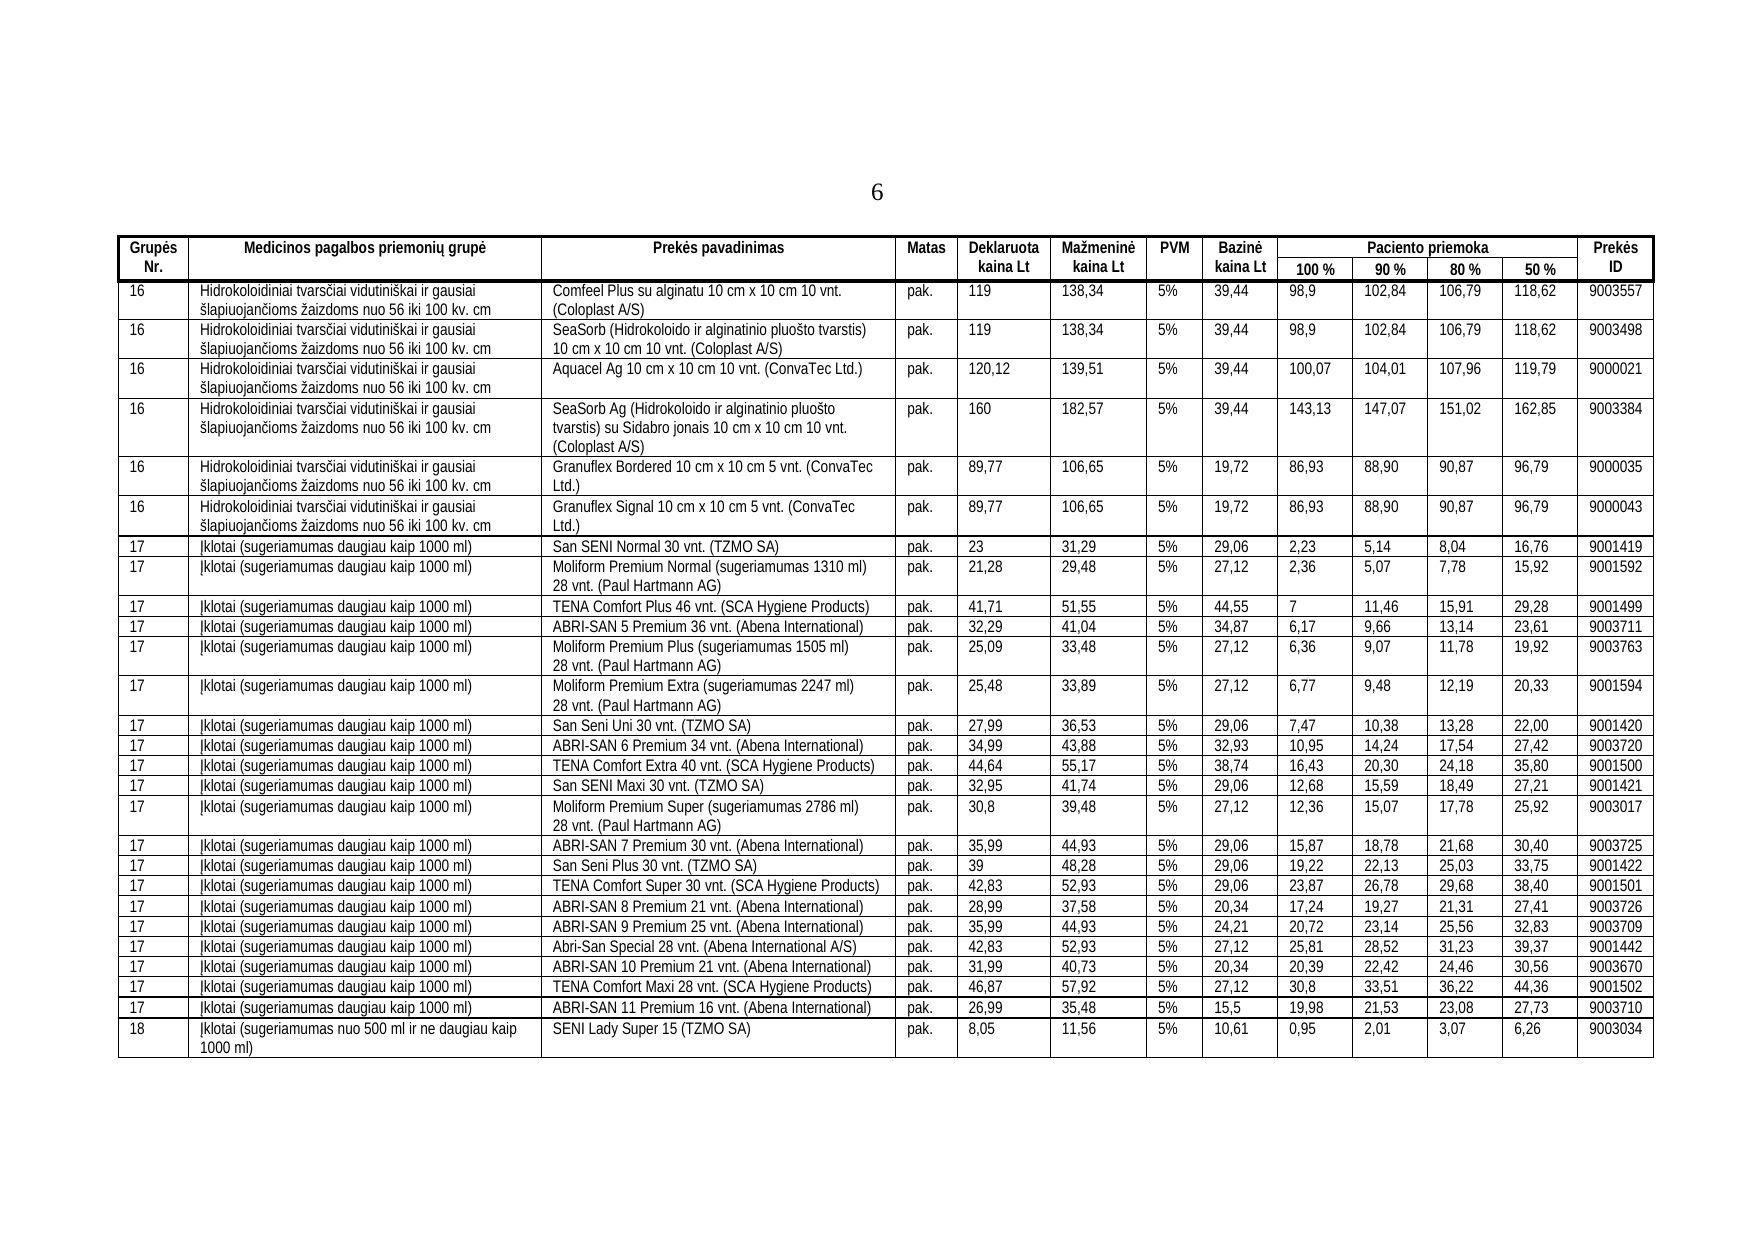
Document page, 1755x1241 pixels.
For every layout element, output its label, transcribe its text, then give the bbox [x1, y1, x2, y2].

table_cell 27,12 [1203, 637, 1277, 675]
table_cell SeaSorb Ag (Hidrokoloido ir alginatinio pluošto tvarstis) su Sidabro jonais 10 cm x 10 cm 10 vnt. (Coloplast A/S) [542, 399, 895, 456]
table_cell Įklotai (sugeriamumas daugiau kaip 1000 ml) [189, 796, 541, 835]
table_cell 23,14 [1353, 917, 1427, 936]
table_cell 17 [119, 676, 188, 714]
table_cell 9000035 [1578, 457, 1653, 495]
table_cell 15,59 [1353, 776, 1427, 795]
table_cell 21,28 [958, 557, 1050, 595]
table_cell 118,62 [1503, 283, 1577, 319]
table_cell 5% [1147, 496, 1202, 535]
table_cell 38,74 [1203, 756, 1277, 775]
table_cell 17 [119, 856, 188, 875]
table_cell Hidrokoloidiniai tvarsčiai vidutiniškai ir gausiai šlapiuojančioms žaizdoms nuo 56 iki 100 kv. cm [189, 320, 541, 358]
table_cell pak. [896, 557, 957, 595]
table_cell 5,07 [1353, 557, 1427, 595]
table_cell ABRI-SAN 11 Premium 16 vnt. (Abena International) [542, 998, 895, 1017]
table_cell Moliform Premium Extra (sugeriamumas 2247 ml) 28 vnt. (Paul Hartmann AG) [542, 676, 895, 714]
table_cell 182,57 [1051, 399, 1146, 456]
table_header Bazinė kaina Lt [1203, 238, 1277, 279]
table_cell Įklotai (sugeriamumas nuo 500 ml ir ne daugiau kaip 1000 ml) [189, 1019, 541, 1057]
table_cell 27,12 [1203, 796, 1277, 835]
table_cell 17,24 [1278, 896, 1352, 916]
table_cell pak. [896, 937, 957, 956]
table_cell Įklotai (sugeriamumas daugiau kaip 1000 ml) [189, 596, 541, 616]
table_cell Įklotai (sugeriamumas daugiau kaip 1000 ml) [189, 617, 541, 636]
table_cell 9001500 [1578, 756, 1653, 775]
table_cell 23,08 [1428, 998, 1502, 1017]
table_cell 22,00 [1503, 716, 1577, 735]
table_cell 16 [119, 320, 188, 358]
table_cell 39 [958, 856, 1050, 875]
table_cell 39,37 [1503, 937, 1577, 956]
table_cell 25,81 [1278, 937, 1352, 956]
table_cell 27,41 [1503, 896, 1577, 916]
table_cell TENA Comfort Plus 46 vnt. (SCA Hygiene Products) [542, 596, 895, 616]
table_cell Įklotai (sugeriamumas daugiau kaip 1000 ml) [189, 736, 541, 755]
table_cell 12,19 [1428, 676, 1502, 714]
table_cell 86,93 [1278, 457, 1352, 495]
table_cell TENA Comfort Maxi 28 vnt. (SCA Hygiene Products) [542, 977, 895, 996]
table_cell 18,49 [1428, 776, 1502, 795]
table_cell 31,99 [958, 957, 1050, 976]
table_cell pak. [896, 617, 957, 636]
table_header Prekės ID [1578, 238, 1652, 279]
table_cell Įklotai (sugeriamumas daugiau kaip 1000 ml) [189, 856, 541, 875]
table_cell 7,78 [1428, 557, 1502, 595]
table_cell 9001501 [1578, 876, 1653, 895]
table_cell Hidrokoloidiniai tvarsčiai vidutiniškai ir gausiai šlapiuojančioms žaizdoms nuo 56 iki 100 kv. cm [189, 399, 541, 456]
table_cell Granuflex Bordered 10 cm x 10 cm 5 vnt. (ConvaTec Ltd.) [542, 457, 895, 495]
table_cell 27,21 [1503, 776, 1577, 795]
table_header Mažmeninė kaina Lt [1051, 238, 1146, 279]
table_cell 20,34 [1203, 957, 1277, 976]
table_cell pak. [896, 856, 957, 875]
table_cell San SENI Normal 30 vnt. (TZMO SA) [542, 537, 895, 556]
table_cell 17,78 [1428, 796, 1502, 835]
table_cell 36,53 [1051, 716, 1146, 735]
table_cell 27,12 [1203, 557, 1277, 595]
table_cell 48,28 [1051, 856, 1146, 875]
table_cell pak. [896, 320, 957, 358]
table_cell pak. [896, 836, 957, 855]
table_cell ABRI-SAN 10 Premium 21 vnt. (Abena International) [542, 957, 895, 976]
table_cell 9003725 [1578, 836, 1653, 855]
table_cell Įklotai (sugeriamumas daugiau kaip 1000 ml) [189, 998, 541, 1017]
table_cell 25,09 [958, 637, 1050, 675]
table_cell Moliform Premium Plus (sugeriamumas 1505 ml) 28 vnt. (Paul Hartmann AG) [542, 637, 895, 675]
table_cell Hidrokoloidiniai tvarsčiai vidutiniškai ir gausiai šlapiuojančioms žaizdoms nuo 56 iki 100 kv. cm [189, 359, 541, 397]
table_cell 17,54 [1428, 736, 1502, 755]
table_cell 160 [958, 399, 1050, 456]
table_cell 40,73 [1051, 957, 1146, 976]
table_cell ABRI-SAN 9 Premium 25 vnt. (Abena International) [542, 917, 895, 936]
table_cell pak. [896, 496, 957, 535]
table_cell 5% [1147, 537, 1202, 556]
table_cell 27,73 [1503, 998, 1577, 1017]
table_cell 9003557 [1578, 283, 1653, 319]
table_cell 90,87 [1428, 457, 1502, 495]
table_cell San Seni Plus 30 vnt. (TZMO SA) [542, 856, 895, 875]
table_header PVM [1147, 238, 1202, 279]
table_cell 17 [119, 617, 188, 636]
table_cell pak. [896, 796, 957, 835]
table_cell 30,56 [1503, 957, 1577, 976]
table_cell 9001442 [1578, 937, 1653, 956]
table_cell 5% [1147, 359, 1202, 397]
table_cell 5% [1147, 716, 1202, 735]
table_cell 36,22 [1428, 977, 1502, 996]
table_cell 17 [119, 896, 188, 916]
table_cell Hidrokoloidiniai tvarsčiai vidutiniškai ir gausiai šlapiuojančioms žaizdoms nuo 56 iki 100 kv. cm [189, 457, 541, 495]
table_cell 32,93 [1203, 736, 1277, 755]
table_header Medicinos pagalbos priemonių grupė [189, 238, 541, 279]
table_cell 9001422 [1578, 856, 1653, 875]
table_cell Granuflex Signal 10 cm x 10 cm 5 vnt. (ConvaTec Ltd.) [542, 496, 895, 535]
table_cell 16 [119, 496, 188, 535]
table_cell 41,71 [958, 596, 1050, 616]
table_cell 28,52 [1353, 937, 1427, 956]
table_cell 6,26 [1503, 1019, 1577, 1057]
table_cell 12,68 [1278, 776, 1352, 795]
table_cell 5% [1147, 283, 1202, 319]
table_cell 32,29 [958, 617, 1050, 636]
table_cell 20,39 [1278, 957, 1352, 976]
table_cell 33,51 [1353, 977, 1427, 996]
table_header Grupės Nr. [120, 238, 188, 279]
table_cell 9003709 [1578, 917, 1653, 936]
table_cell 9001419 [1578, 537, 1653, 556]
table_cell 18 [119, 1019, 188, 1057]
table_cell 96,79 [1503, 457, 1577, 495]
table_cell 5% [1147, 957, 1202, 976]
table_cell 17 [119, 716, 188, 735]
table_cell 9001592 [1578, 557, 1653, 595]
table_cell 10,95 [1278, 736, 1352, 755]
table_cell Įklotai (sugeriamumas daugiau kaip 1000 ml) [189, 776, 541, 795]
table_cell Įklotai (sugeriamumas daugiau kaip 1000 ml) [189, 896, 541, 916]
table_cell 5% [1147, 917, 1202, 936]
table_cell 30,8 [958, 796, 1050, 835]
table_cell TENA Comfort Super 30 vnt. (SCA Hygiene Products) [542, 876, 895, 895]
table_cell 5% [1147, 320, 1202, 358]
table_cell pak. [896, 957, 957, 976]
table_cell 34,99 [958, 736, 1050, 755]
table_cell 16 [119, 359, 188, 397]
table_cell 33,89 [1051, 676, 1146, 714]
table_cell 3,07 [1428, 1019, 1502, 1057]
table_cell pak. [896, 998, 957, 1017]
table_cell 89,77 [958, 457, 1050, 495]
table_cell 41,04 [1051, 617, 1146, 636]
table_cell 5% [1147, 1019, 1202, 1057]
table_cell pak. [896, 596, 957, 616]
table_cell 9003726 [1578, 896, 1653, 916]
table_cell 13,28 [1428, 716, 1502, 735]
table_cell 17 [119, 977, 188, 996]
table_cell 119 [958, 320, 1050, 358]
table_cell San Seni Uni 30 vnt. (TZMO SA) [542, 716, 895, 735]
table_cell 9003017 [1578, 796, 1653, 835]
table_cell 44,64 [958, 756, 1050, 775]
table_cell Įklotai (sugeriamumas daugiau kaip 1000 ml) [189, 977, 541, 996]
table_cell 51,55 [1051, 596, 1146, 616]
table_cell 9,66 [1353, 617, 1427, 636]
table_cell 46,87 [958, 977, 1050, 996]
table_cell 24,21 [1203, 917, 1277, 936]
table_cell 22,13 [1353, 856, 1427, 875]
table_cell 102,84 [1353, 283, 1427, 319]
table_cell 17 [119, 537, 188, 556]
table_cell 5% [1147, 557, 1202, 595]
table_cell 106,65 [1051, 496, 1146, 535]
table_cell 17 [119, 557, 188, 595]
table_cell 27,12 [1203, 676, 1277, 714]
table_cell ABRI-SAN 5 Premium 36 vnt. (Abena International) [542, 617, 895, 636]
table_cell 9003498 [1578, 320, 1653, 358]
table_cell 119 [958, 283, 1050, 319]
table_cell 88,90 [1353, 496, 1427, 535]
table_cell 19,72 [1203, 496, 1277, 535]
table_cell 25,03 [1428, 856, 1502, 875]
table_cell Moliform Premium Super (sugeriamumas 2786 ml) 28 vnt. (Paul Hartmann AG) [542, 796, 895, 835]
table_cell 5% [1147, 998, 1202, 1017]
table_cell Aquacel Ag 10 cm x 10 cm 10 vnt. (ConvaTec Ltd.) [542, 359, 895, 397]
table_cell 89,77 [958, 496, 1050, 535]
table_cell 21,53 [1353, 998, 1427, 1017]
table_cell 9003670 [1578, 957, 1653, 976]
table_cell 18,78 [1353, 836, 1427, 855]
table_cell 24,18 [1428, 756, 1502, 775]
table_cell 25,92 [1503, 796, 1577, 835]
table_cell 151,02 [1428, 399, 1502, 456]
table_cell 5% [1147, 836, 1202, 855]
table_cell 138,34 [1051, 320, 1146, 358]
table_cell 16,43 [1278, 756, 1352, 775]
table_cell 39,44 [1203, 320, 1277, 358]
table_cell 32,83 [1503, 917, 1577, 936]
table_cell 29,06 [1203, 876, 1277, 895]
table_cell 21,68 [1428, 836, 1502, 855]
table_cell Įklotai (sugeriamumas daugiau kaip 1000 ml) [189, 836, 541, 855]
table_cell 17 [119, 957, 188, 976]
table_cell 120,12 [958, 359, 1050, 397]
table_cell 19,72 [1203, 457, 1277, 495]
table_cell 5% [1147, 856, 1202, 875]
table_cell 44,36 [1503, 977, 1577, 996]
table_cell 29,06 [1203, 716, 1277, 735]
table_cell 10,61 [1203, 1019, 1277, 1057]
table_cell ABRI-SAN 6 Premium 34 vnt. (Abena International) [542, 736, 895, 755]
table_cell 52,93 [1051, 937, 1146, 956]
table_cell 7 [1278, 596, 1352, 616]
table_cell Įklotai (sugeriamumas daugiau kaip 1000 ml) [189, 876, 541, 895]
table_cell 5% [1147, 736, 1202, 755]
table_cell 9,07 [1353, 637, 1427, 675]
table_cell 6,77 [1278, 676, 1352, 714]
table_cell pak. [896, 876, 957, 895]
table_cell 106,65 [1051, 457, 1146, 495]
table_cell 5% [1147, 796, 1202, 835]
table_cell 5% [1147, 596, 1202, 616]
table_cell 17 [119, 998, 188, 1017]
table_cell 100,07 [1278, 359, 1352, 397]
table_cell 19,22 [1278, 856, 1352, 875]
table_cell 25,48 [958, 676, 1050, 714]
table_cell 9003720 [1578, 736, 1653, 755]
table_cell ABRI-SAN 8 Premium 21 vnt. (Abena International) [542, 896, 895, 916]
table_cell 5% [1147, 977, 1202, 996]
table_cell 29,28 [1503, 596, 1577, 616]
table_cell 90 % [1353, 258, 1427, 279]
table_cell Hidrokoloidiniai tvarsčiai vidutiniškai ir gausiai šlapiuojančioms žaizdoms nuo 56 iki 100 kv. cm [189, 283, 541, 319]
table_cell 12,36 [1278, 796, 1352, 835]
table_cell Hidrokoloidiniai tvarsčiai vidutiniškai ir gausiai šlapiuojančioms žaizdoms nuo 56 iki 100 kv. cm [189, 496, 541, 535]
table_cell 20,30 [1353, 756, 1427, 775]
table_cell 20,33 [1503, 676, 1577, 714]
table_cell 138,34 [1051, 283, 1146, 319]
table_cell pak. [896, 676, 957, 714]
table_cell SeaSorb (Hidrokoloido ir alginatinio pluošto tvarstis) 10 cm x 10 cm 10 vnt. (Coloplast A/S) [542, 320, 895, 358]
table_cell Įklotai (sugeriamumas daugiau kaip 1000 ml) [189, 917, 541, 936]
table_cell 9003763 [1578, 637, 1653, 675]
table_cell pak. [896, 776, 957, 795]
table_cell pak. [896, 283, 957, 319]
table_cell 23,61 [1503, 617, 1577, 636]
table_cell 55,17 [1051, 756, 1146, 775]
table_cell 35,99 [958, 917, 1050, 936]
table_cell 31,23 [1428, 937, 1502, 956]
table_cell 20,72 [1278, 917, 1352, 936]
table_cell Moliform Premium Normal (sugeriamumas 1310 ml) 28 vnt. (Paul Hartmann AG) [542, 557, 895, 595]
table_cell 5% [1147, 776, 1202, 795]
table_cell 118,62 [1503, 320, 1577, 358]
table_header Deklaruota kaina Lt [958, 238, 1050, 279]
table_cell 29,06 [1203, 856, 1277, 875]
table_cell 57,92 [1051, 977, 1146, 996]
table_cell ABRI-SAN 7 Premium 30 vnt. (Abena International) [542, 836, 895, 855]
table_cell 29,06 [1203, 836, 1277, 855]
table_cell 29,68 [1428, 876, 1502, 895]
table_cell 106,79 [1428, 320, 1502, 358]
table_cell 162,85 [1503, 399, 1577, 456]
table_cell 17 [119, 637, 188, 675]
table_cell 5% [1147, 937, 1202, 956]
table_cell 102,84 [1353, 320, 1427, 358]
table_cell 11,46 [1353, 596, 1427, 616]
table_cell pak. [896, 977, 957, 996]
table_cell 80 % [1428, 258, 1502, 279]
table_cell 11,78 [1428, 637, 1502, 675]
table_cell 19,27 [1353, 896, 1427, 916]
table_cell 31,29 [1051, 537, 1146, 556]
table_cell 9,48 [1353, 676, 1427, 714]
table_cell 5% [1147, 676, 1202, 714]
table_cell 16 [119, 283, 188, 319]
table_cell San SENI Maxi 30 vnt. (TZMO SA) [542, 776, 895, 795]
table_cell 5% [1147, 617, 1202, 636]
table_cell 19,92 [1503, 637, 1577, 675]
table_cell 5% [1147, 637, 1202, 675]
table_cell pak. [896, 917, 957, 936]
table_cell pak. [896, 637, 957, 675]
table_cell 17 [119, 796, 188, 835]
table_cell 5,14 [1353, 537, 1427, 556]
table_header Paciento priemoka [1278, 238, 1577, 257]
table_cell 90,87 [1428, 496, 1502, 535]
table_cell 100 % [1278, 258, 1352, 279]
table_cell 2,23 [1278, 537, 1352, 556]
table_cell 42,83 [958, 876, 1050, 895]
table_cell 9000021 [1578, 359, 1653, 397]
table_cell 34,87 [1203, 617, 1277, 636]
table_cell pak. [896, 736, 957, 755]
table_cell 15,5 [1203, 998, 1277, 1017]
table_cell 43,88 [1051, 736, 1146, 755]
table_cell 50 % [1503, 258, 1577, 279]
table_cell 5% [1147, 756, 1202, 775]
table_cell 20,34 [1203, 896, 1277, 916]
table_cell 29,06 [1203, 776, 1277, 795]
table_header Prekės pavadinimas [542, 238, 895, 279]
table_cell 27,42 [1503, 736, 1577, 755]
table_cell 15,92 [1503, 557, 1577, 595]
table_cell 9001420 [1578, 716, 1653, 735]
table_cell 35,99 [958, 836, 1050, 855]
table_cell 44,55 [1203, 596, 1277, 616]
table_cell Įklotai (sugeriamumas daugiau kaip 1000 ml) [189, 937, 541, 956]
table_cell 7,47 [1278, 716, 1352, 735]
table_cell 17 [119, 917, 188, 936]
table_cell 143,13 [1278, 399, 1352, 456]
table_cell 86,93 [1278, 496, 1352, 535]
table_cell Įklotai (sugeriamumas daugiau kaip 1000 ml) [189, 537, 541, 556]
table_cell 9003384 [1578, 399, 1653, 456]
table_cell 16,76 [1503, 537, 1577, 556]
table_cell 37,58 [1051, 896, 1146, 916]
table_cell 16 [119, 457, 188, 495]
table_cell 17 [119, 596, 188, 616]
table_cell 96,79 [1503, 496, 1577, 535]
table_cell Įklotai (sugeriamumas daugiau kaip 1000 ml) [189, 557, 541, 595]
table_cell 27,99 [958, 716, 1050, 735]
table_cell Įklotai (sugeriamumas daugiau kaip 1000 ml) [189, 716, 541, 735]
table_cell 27,12 [1203, 937, 1277, 956]
table_cell SENI Lady Super 15 (TZMO SA) [542, 1019, 895, 1057]
table_cell 23,87 [1278, 876, 1352, 895]
table_cell 6,17 [1278, 617, 1352, 636]
table_cell 9003710 [1578, 998, 1653, 1017]
table_cell 2,36 [1278, 557, 1352, 595]
table_header Matas [896, 238, 957, 279]
table_cell pak. [896, 457, 957, 495]
table_cell 8,04 [1428, 537, 1502, 556]
table_cell 16 [119, 399, 188, 456]
table_cell 5% [1147, 457, 1202, 495]
table_cell 35,80 [1503, 756, 1577, 775]
table_cell 23 [958, 537, 1050, 556]
table_cell 27,12 [1203, 977, 1277, 996]
table_cell Įklotai (sugeriamumas daugiau kaip 1000 ml) [189, 676, 541, 714]
table_cell 11,56 [1051, 1019, 1146, 1057]
table_cell 9000043 [1578, 496, 1653, 535]
table_cell 30,40 [1503, 836, 1577, 855]
table_cell 14,24 [1353, 736, 1427, 755]
table_cell Įklotai (sugeriamumas daugiau kaip 1000 ml) [189, 637, 541, 675]
table_cell 17 [119, 836, 188, 855]
table_cell 39,44 [1203, 359, 1277, 397]
table_cell pak. [896, 359, 957, 397]
table_cell 44,93 [1051, 917, 1146, 936]
table_cell 33,48 [1051, 637, 1146, 675]
table_cell 10,38 [1353, 716, 1427, 735]
table_cell 15,07 [1353, 796, 1427, 835]
table_cell 52,93 [1051, 876, 1146, 895]
table_cell 39,44 [1203, 283, 1277, 319]
table_cell 13,14 [1428, 617, 1502, 636]
table_cell Įklotai (sugeriamumas daugiau kaip 1000 ml) [189, 957, 541, 976]
table_cell 17 [119, 937, 188, 956]
table_cell 147,07 [1353, 399, 1427, 456]
table_cell 35,48 [1051, 998, 1146, 1017]
table_cell pak. [896, 399, 957, 456]
table_cell pak. [896, 716, 957, 735]
table_cell 9001499 [1578, 596, 1653, 616]
table_cell pak. [896, 1019, 957, 1057]
table_cell 22,42 [1353, 957, 1427, 976]
table_cell 17 [119, 876, 188, 895]
table_cell 107,96 [1428, 359, 1502, 397]
table_cell 28,99 [958, 896, 1050, 916]
table_cell 139,51 [1051, 359, 1146, 397]
table_cell 17 [119, 776, 188, 795]
table_cell Abri-San Special 28 vnt. (Abena International A/S) [542, 937, 895, 956]
table_cell 8,05 [958, 1019, 1050, 1057]
table_cell 24,46 [1428, 957, 1502, 976]
table_cell pak. [896, 537, 957, 556]
table_cell 5% [1147, 399, 1202, 456]
table_cell 9001502 [1578, 977, 1653, 996]
table_cell pak. [896, 896, 957, 916]
table_cell 25,56 [1428, 917, 1502, 936]
table_cell 39,48 [1051, 796, 1146, 835]
table_cell 6,36 [1278, 637, 1352, 675]
table_cell 29,06 [1203, 537, 1277, 556]
table_cell 15,91 [1428, 596, 1502, 616]
table_cell 0,95 [1278, 1019, 1352, 1057]
table_cell 98,9 [1278, 320, 1352, 358]
table_cell 17 [119, 756, 188, 775]
table_cell 9001421 [1578, 776, 1653, 795]
table_cell 30,8 [1278, 977, 1352, 996]
table_cell 42,83 [958, 937, 1050, 956]
table_cell pak. [896, 756, 957, 775]
table_cell 29,48 [1051, 557, 1146, 595]
table_cell 26,78 [1353, 876, 1427, 895]
table_cell 5% [1147, 876, 1202, 895]
table_cell 88,90 [1353, 457, 1427, 495]
table_cell 98,9 [1278, 283, 1352, 319]
table_cell 5% [1147, 896, 1202, 916]
table_cell 9003711 [1578, 617, 1653, 636]
table_cell 9003034 [1578, 1019, 1653, 1057]
table_cell 21,31 [1428, 896, 1502, 916]
table_cell TENA Comfort Extra 40 vnt. (SCA Hygiene Products) [542, 756, 895, 775]
table_cell Įklotai (sugeriamumas daugiau kaip 1000 ml) [189, 756, 541, 775]
table_cell 26,99 [958, 998, 1050, 1017]
table_cell 19,98 [1278, 998, 1352, 1017]
table_cell 39,44 [1203, 399, 1277, 456]
table_cell 38,40 [1503, 876, 1577, 895]
table_cell 32,95 [958, 776, 1050, 795]
table_cell 17 [119, 736, 188, 755]
table_cell Comfeel Plus su alginatu 10 cm x 10 cm 10 vnt. (Coloplast A/S) [542, 283, 895, 319]
table_cell 9001594 [1578, 676, 1653, 714]
table_cell 119,79 [1503, 359, 1577, 397]
table_cell 2,01 [1353, 1019, 1427, 1057]
table_cell 15,87 [1278, 836, 1352, 855]
table_cell 33,75 [1503, 856, 1577, 875]
table_cell 41,74 [1051, 776, 1146, 795]
table_cell 104,01 [1353, 359, 1427, 397]
table_cell 106,79 [1428, 283, 1502, 319]
table_cell 44,93 [1051, 836, 1146, 855]
